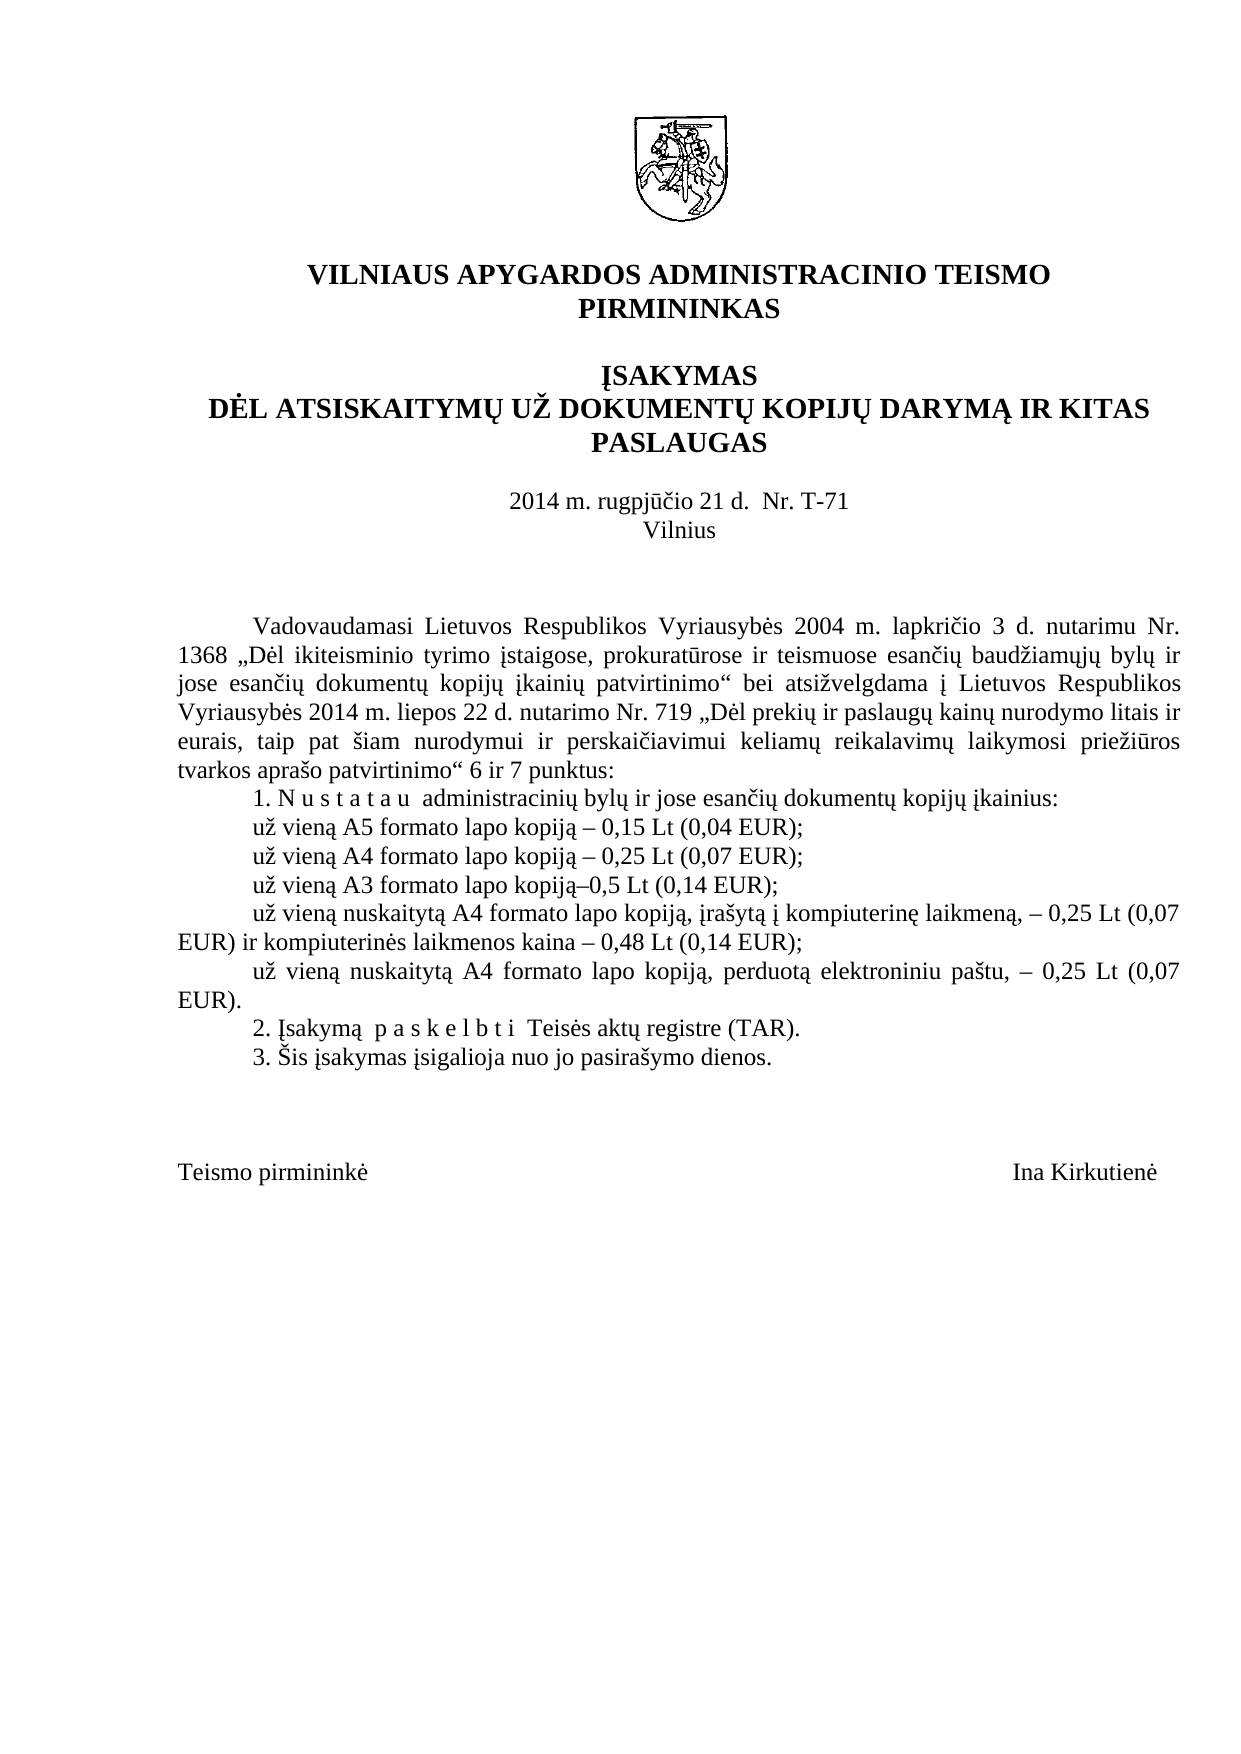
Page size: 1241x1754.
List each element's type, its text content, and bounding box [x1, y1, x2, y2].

text už vieną A4 formato lapo kopiją – 0,25 Lt (0,07 EUR); [177, 841, 1181, 870]
text 2. Įsakymą p a s k e l b t i Teisės aktų registre (TAR). [252, 1013, 1181, 1042]
text DĖL ATSISKAITYMŲ UŽ DOKUMENTŲ KOPIJŲ DARYMĄ IR KITAS PASLAUGAS [177, 391, 1181, 458]
text už vieną nuskaitytą A4 formato lapo kopiją, perduotą elektroniniu paštu, – 0,25 Lt (0,07 EUR). [177, 956, 1181, 1013]
text PIRMININKAS [177, 291, 1181, 324]
text už vieną A5 formato lapo kopiją – 0,15 Lt (0,04 EUR); [177, 812, 1181, 841]
text ĮSAKYMAS [177, 358, 1181, 391]
text už vieną nuskaitytą A4 formato lapo kopiją, įrašytą į kompiuterinę laikmeną, – 0,25 Lt (0,07 EUR) ir kompiuterinės laikmenos kaina – 0,48 Lt (0,14 EUR); [177, 898, 1181, 956]
text Vilnius [177, 515, 1181, 544]
text už vieną A3 formato lapo kopiją–0,5 Lt (0,14 EUR); [177, 870, 1181, 898]
text Vadovaudamasi Lietuvos Respublikos Vyriausybės 2004 m. lapkričio 3 d. nutarimu Nr. 1368 „Dėl ikiteisminio tyrimo įstaigose, prokuratūrose ir teismuose esančių baudžiamųjų bylų ir jose esančių dokumentų kopijų įkainių patvirtinimo“ bei atsižvelgdama į Lietuvos Respublikos Vyriausybės 2014 m. liepos 22 d. nutarimo Nr. 719 „Dėl prekių ir paslaugų kainų nurodymo litais ir eurais, taip pat šiam nurodymui ir perskaičiavimui keliamų reikalavimų laikymosi priežiūros tvarkos aprašo patvirtinimo“ 6 ir 7 punktus: [177, 611, 1181, 783]
text VILNIAUS APYGARDOS ADMINISTRACINIO TEISMO [177, 257, 1181, 291]
text 3. Šis įsakymas įsigalioja nuo jo pasirašymo dienos. [252, 1042, 1181, 1071]
text Teismo pirmininkė Ina Kirkutienė [177, 1157, 1181, 1186]
text 1. N u s t a t a u administracinių bylų ir jose esančių dokumentų kopijų įkainius: [252, 783, 1181, 812]
text 2014 m. rugpjūčio 21 d. Nr. T-71 [177, 486, 1181, 515]
